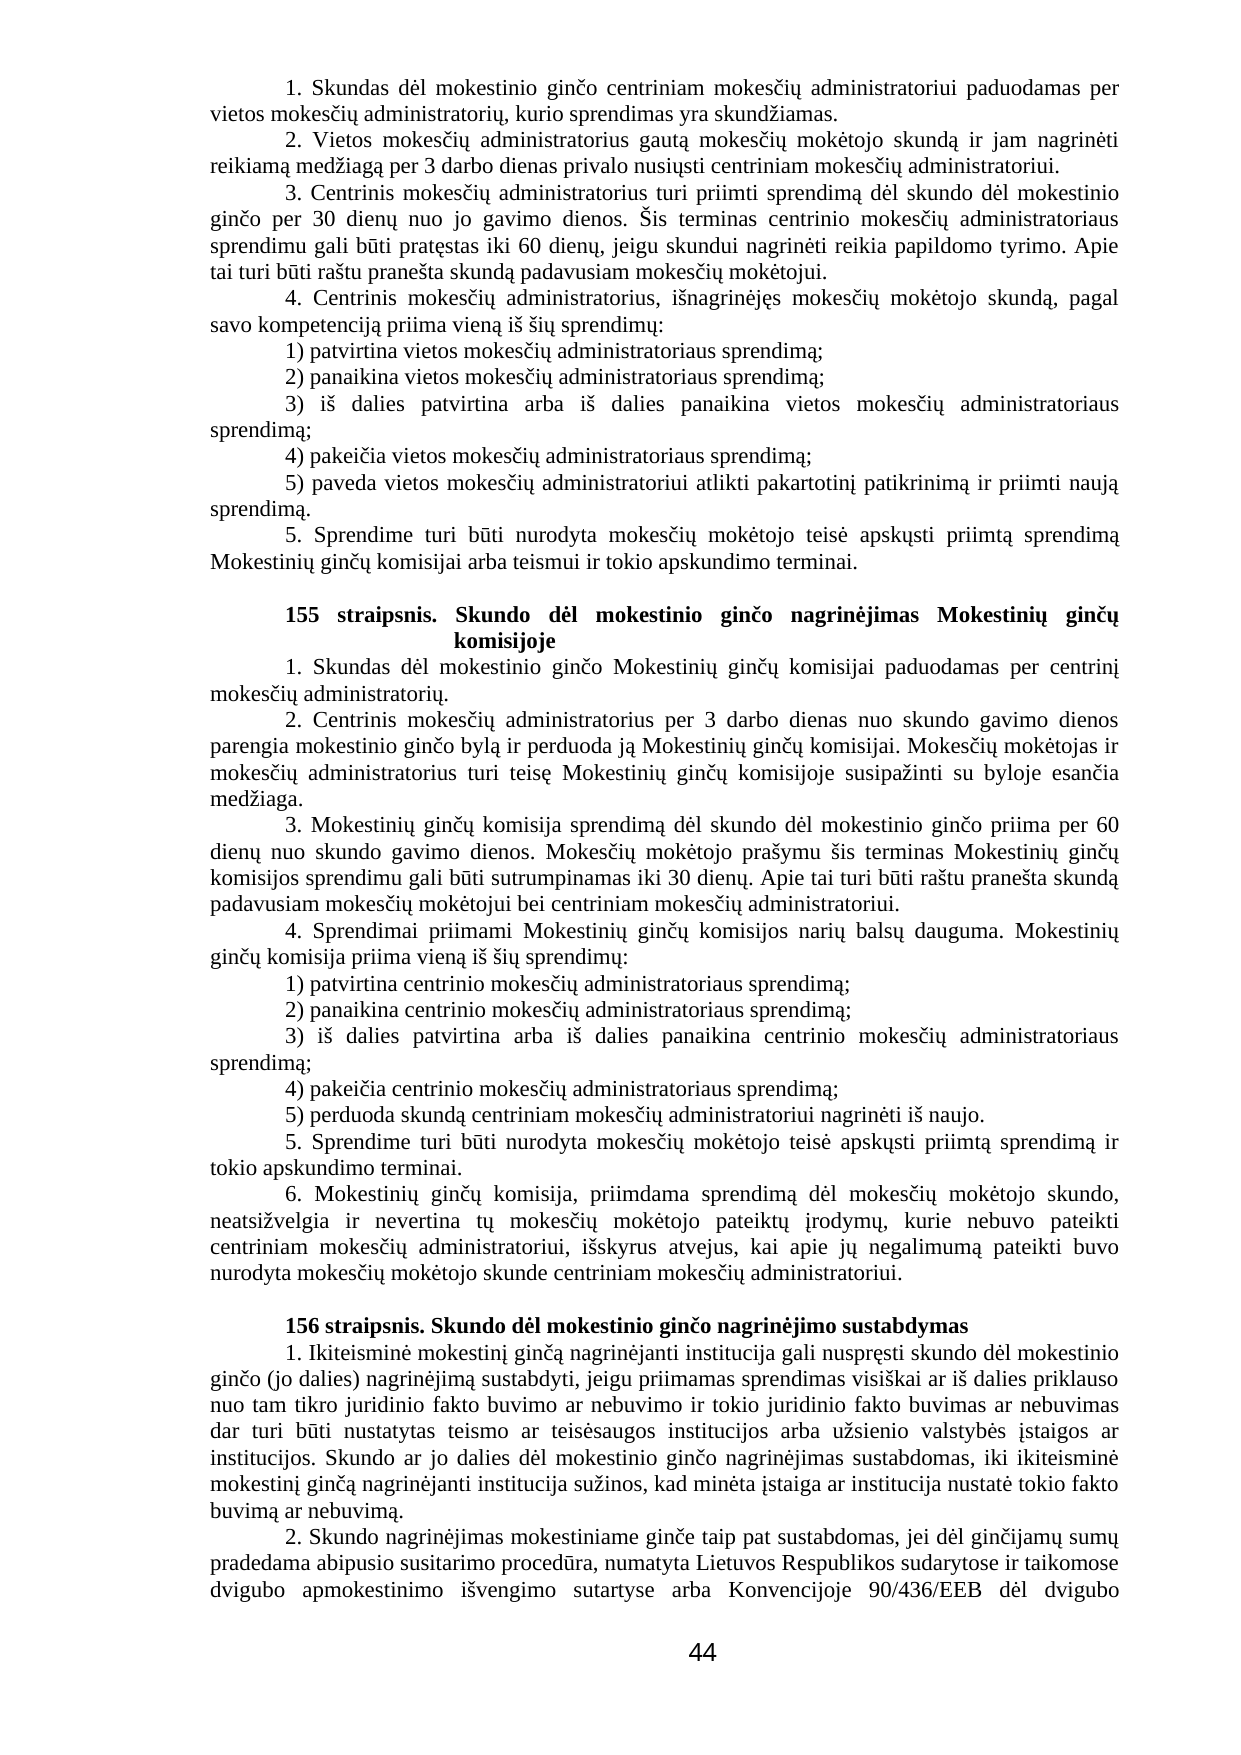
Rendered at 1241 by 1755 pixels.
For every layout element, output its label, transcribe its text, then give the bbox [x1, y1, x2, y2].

text 2) panaikina vietos mokesčių administratoriaus sprendimą; [210, 363, 1120, 390]
text 4. Sprendimai priimami Mokestinių ginčų komisijos narių balsų dauguma. Mokestinių ginčų komisija priima vieną iš šių sprendimų: [210, 917, 1120, 969]
text 5. Sprendime turi būti nurodyta mokesčių mokėtojo teisė apskųsti priimtą sprendimą Mokestinių ginčų komisijai arba teismui ir tokio apskundimo terminai. [210, 522, 1120, 574]
text 6. Mokestinių ginčų komisija, priimdama sprendimą dėl mokesčių mokėtojo skundo, neatsižvelgia ir nevertina tų mokesčių mokėtojo pateiktų įrodymų, kurie nebuvo pateikti centriniam mokesčių administratoriui, išskyrus atvejus, kai apie jų negalimumą pateikti buvo nurodyta mokesčių mokėtojo skunde centriniam mokesčių administratoriui. [210, 1180, 1120, 1286]
text 1) patvirtina centrinio mokesčių administratoriaus sprendimą; [210, 969, 1120, 996]
text 155 straipsnis. Skundo dėl mokestinio ginčo nagrinėjimas Mokestinių ginčų komisijoje [285, 601, 1120, 653]
text 2. Skundo nagrinėjimas mokestiniame ginče taip pat sustabdomas, jei dėl ginčijamų sumų pradedama abipusio susitarimo procedūra, numatyta Lietuvos Respublikos sudarytose ir taikomose dvigubo apmokestinimo išvengimo sutartyse arba Konvencijoje 90/436/EEB dėl dvigubo [210, 1523, 1120, 1602]
text 3) iš dalies patvirtina arba iš dalies panaikina centrinio mokesčių administratoriaus sprendimą; [210, 1022, 1120, 1075]
text 2) panaikina centrinio mokesčių administratoriaus sprendimą; [210, 996, 1120, 1022]
text 1) patvirtina vietos mokesčių administratoriaus sprendimą; [210, 337, 1120, 363]
text 156 straipsnis. Skundo dėl mokestinio ginčo nagrinėjimo sustabdymas [210, 1312, 1120, 1338]
text 2. Vietos mokesčių administratorius gautą mokesčių mokėtojo skundą ir jam nagrinėti reikiamą medžiagą per 3 darbo dienas privalo nusiųsti centriniam mokesčių administratoriui. [210, 126, 1120, 179]
text 1. Skundas dėl mokestinio ginčo Mokestinių ginčų komisijai paduodamas per centrinį mokesčių administratorių. [210, 653, 1120, 706]
text 4) pakeičia centrinio mokesčių administratoriaus sprendimą; [210, 1075, 1120, 1101]
text 4) pakeičia vietos mokesčių administratoriaus sprendimą; [210, 442, 1120, 469]
text 2. Centrinis mokesčių administratorius per 3 darbo dienas nuo skundo gavimo dienos parengia mokestinio ginčo bylą ir perduoda ją Mokestinių ginčų komisijai. Mokesčių mokėtojas ir mokesčių administratorius turi teisę Mokestinių ginčų komisijoje susipažinti su byloje esančia medžiaga. [210, 706, 1120, 811]
text 1. Skundas dėl mokestinio ginčo centriniam mokesčių administratoriui paduodamas per vietos mokesčių administratorių, kurio sprendimas yra skundžiamas. [210, 73, 1120, 126]
text 3. Mokestinių ginčų komisija sprendimą dėl skundo dėl mokestinio ginčo priima per 60 dienų nuo skundo gavimo dienos. Mokesčių mokėtojo prašymu šis terminas Mokestinių ginčų komisijos sprendimu gali būti sutrumpinamas iki 30 dienų. Apie tai turi būti raštu pranešta skundą padavusiam mokesčių mokėtojui bei centriniam mokesčių administratoriui. [210, 811, 1120, 917]
text 5. Sprendime turi būti nurodyta mokesčių mokėtojo teisė apskųsti priimtą sprendimą ir tokio apskundimo terminai. [210, 1128, 1120, 1180]
text 5) perduoda skundą centriniam mokesčių administratoriui nagrinėti iš naujo. [210, 1101, 1120, 1128]
text 5) paveda vietos mokesčių administratoriui atlikti pakartotinį patikrinimą ir priimti naują sprendimą. [210, 469, 1120, 522]
text 4. Centrinis mokesčių administratorius, išnagrinėjęs mokesčių mokėtojo skundą, pagal savo kompetenciją priima vieną iš šių sprendimų: [210, 284, 1120, 337]
text 3. Centrinis mokesčių administratorius turi priimti sprendimą dėl skundo dėl mokestinio ginčo per 30 dienų nuo jo gavimo dienos. Šis terminas centrinio mokesčių administratoriaus sprendimu gali būti pratęstas iki 60 dienų, jeigu skundui nagrinėti reikia papildomo tyrimo. Apie tai turi būti raštu pranešta skundą padavusiam mokesčių mokėtojui. [210, 179, 1120, 284]
text 1. Ikiteisminė mokestinį ginčą nagrinėjanti institucija gali nuspręsti skundo dėl mokestinio ginčo (jo dalies) nagrinėjimą sustabdyti, jeigu priimamas sprendimas visiškai ar iš dalies priklauso nuo tam tikro juridinio fakto buvimo ar nebuvimo ir tokio juridinio fakto buvimas ar nebuvimas dar turi būti nustatytas teismo ar teisėsaugos institucijos arba užsienio valstybės įstaigos ar institucijos. Skundo ar jo dalies dėl mokestinio ginčo nagrinėjimas sustabdomas, iki ikiteisminė mokestinį ginčą nagrinėjanti institucija sužinos, kad minėta įstaiga ar institucija nustatė tokio fakto buvimą ar nebuvimą. [210, 1338, 1120, 1523]
text 3) iš dalies patvirtina arba iš dalies panaikina vietos mokesčių administratoriaus sprendimą; [210, 390, 1120, 442]
